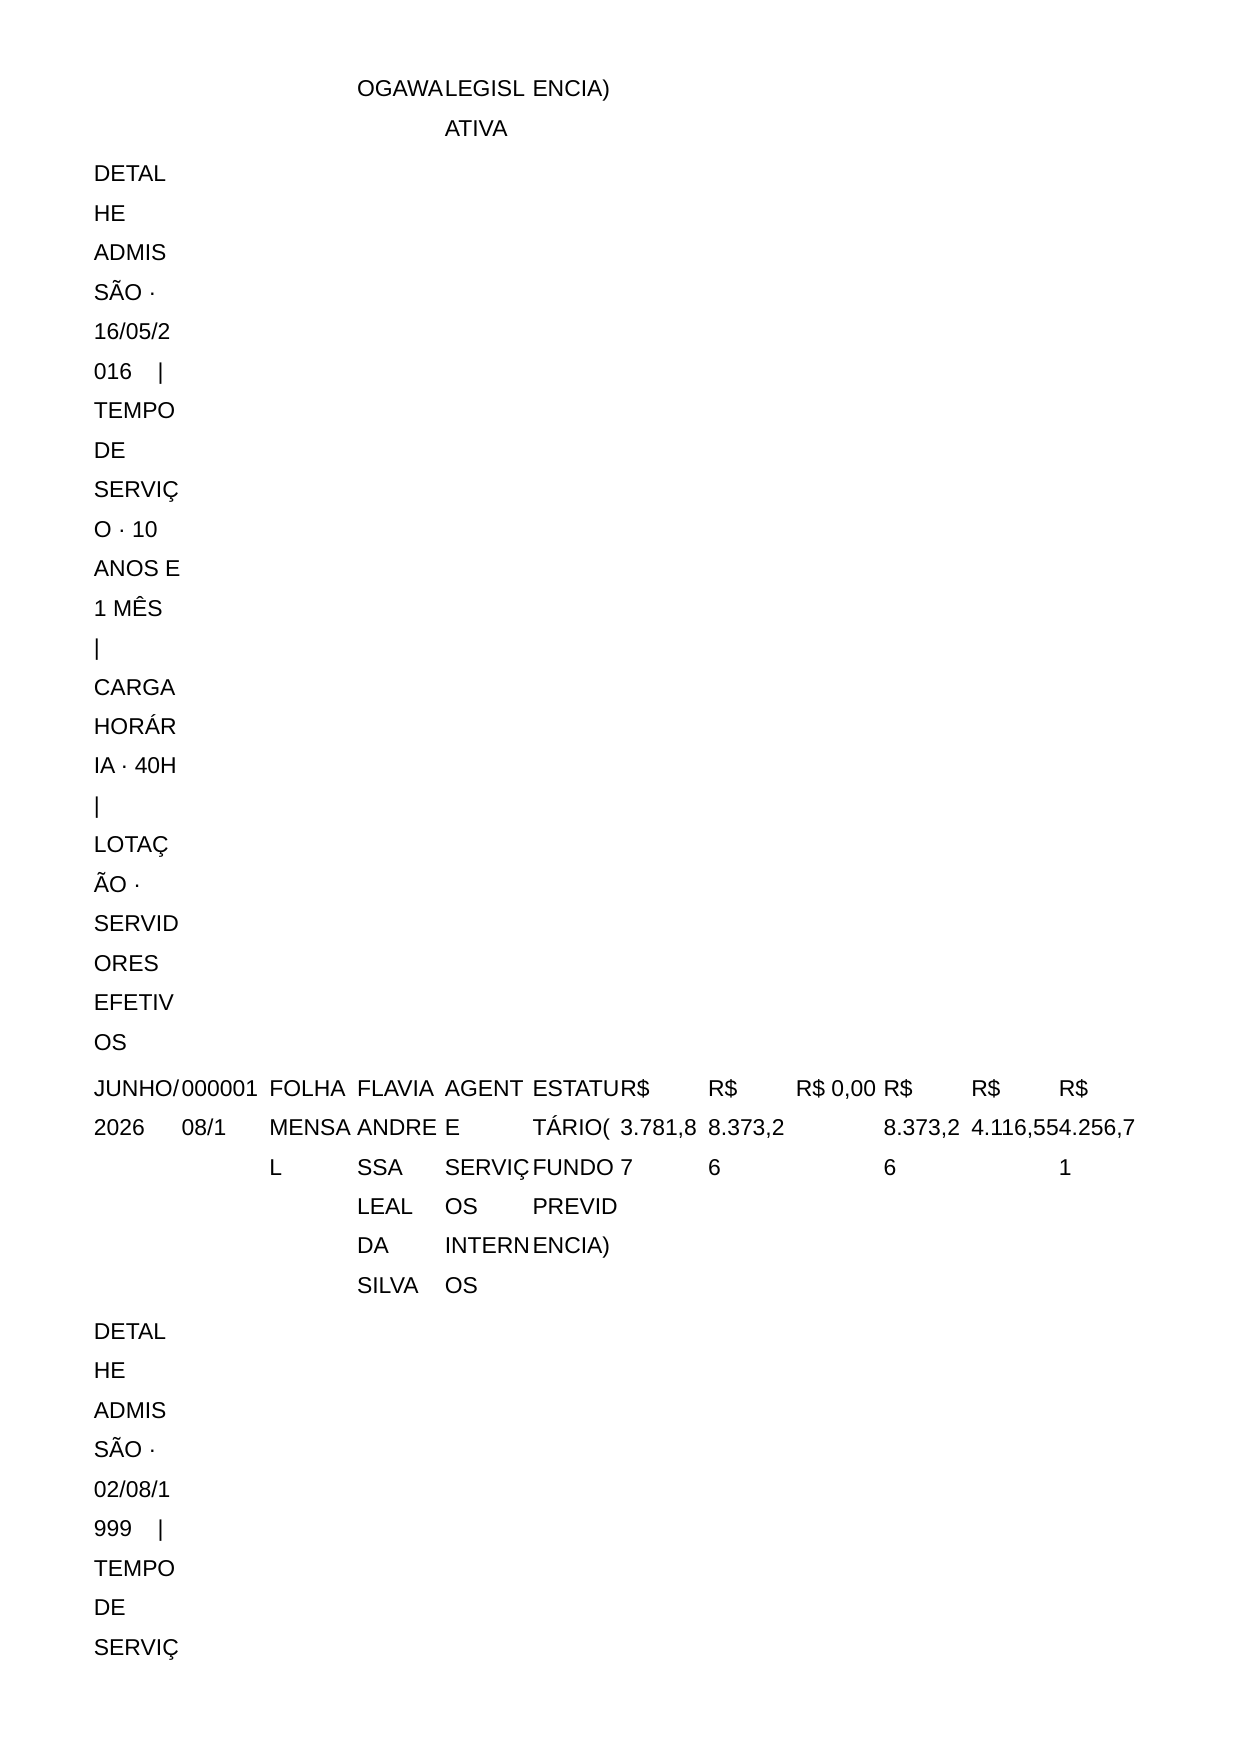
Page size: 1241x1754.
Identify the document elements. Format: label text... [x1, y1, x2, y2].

table_cell [1059, 75, 1146, 160]
table_cell AGENTE SERVIÇOS INTERNOS [445, 1075, 532, 1318]
table_cell ENCIA) [532, 75, 620, 160]
table_cell R$ 4.256,71 [1059, 1075, 1146, 1318]
table_cell FOLHA MENSAL [269, 1075, 357, 1318]
table_cell EMERSON SARTORI OGAWA [357, 75, 444, 160]
table_cell [181, 75, 269, 160]
table_cell FLAVIA ANDRESSA LEAL DA SILVA [357, 1075, 444, 1318]
table_cell [94, 75, 181, 160]
table_cell R$ 8.373,26 [883, 1075, 971, 1318]
table_cell [708, 75, 796, 160]
table_cell R$ 0,00 [796, 1075, 883, 1318]
table_cell R$ 8.373,26 [708, 1075, 796, 1318]
table_cell AGENTE SEGURANÇA LEGISLATIVA [445, 75, 532, 160]
table_cell [971, 75, 1059, 160]
table_cell R$ 4.116,55 [971, 1075, 1059, 1318]
table_cell [796, 75, 883, 160]
table_cell [620, 75, 708, 160]
table_cell [269, 75, 357, 160]
table_cell R$ 3.781,87 [620, 1075, 708, 1318]
table_cell JUNHO/2026 [94, 1075, 181, 1318]
table_cell DETALHE ADMISSÃO · 02/08/1999 | TEMPO DE SERVIÇ [94, 1318, 181, 1660]
table_cell ESTATUTÁRIO(FUNDO PREVIDENCIA) [532, 1075, 620, 1318]
table_cell DETALHE ADMISSÃO · 16/05/2016 | TEMPO DE SERVIÇO · 10 ANOS E 1 MÊS | CARGA HORÁRIA · 40H | LOTAÇÃO · SERVIDORES EFETIVOS [94, 160, 181, 1074]
table_cell [883, 75, 971, 160]
table_cell 00000108/1 [181, 1075, 269, 1318]
